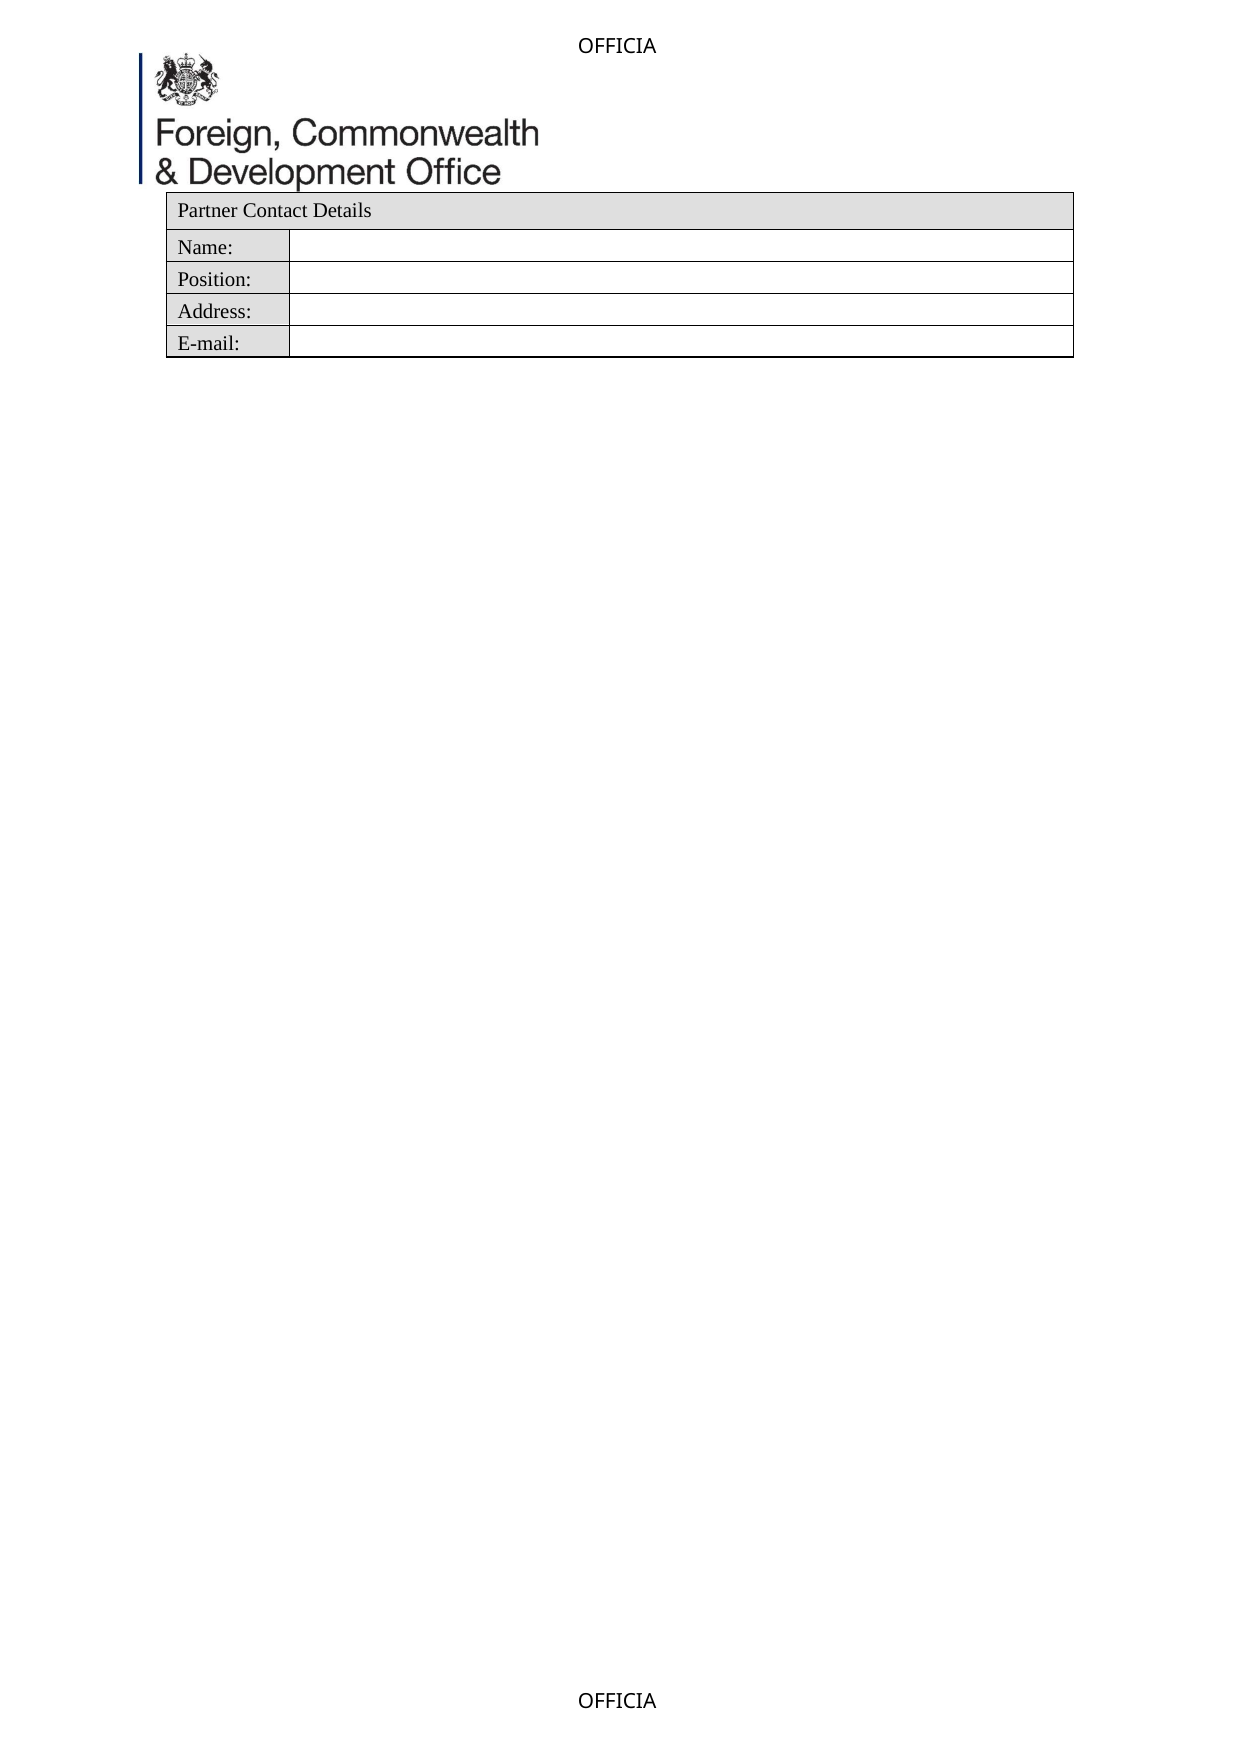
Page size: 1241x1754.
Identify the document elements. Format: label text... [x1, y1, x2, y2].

table_cell Position: [167, 262, 289, 293]
table_cell [290, 230, 1073, 261]
table_cell Name: [167, 230, 289, 261]
table_header Partner Contact Details [167, 193, 1073, 229]
table_cell Address: [167, 294, 289, 324]
table_cell [290, 326, 1073, 356]
table_cell [290, 262, 1073, 293]
table_cell [290, 294, 1073, 324]
table_cell E-mail: [167, 326, 289, 356]
